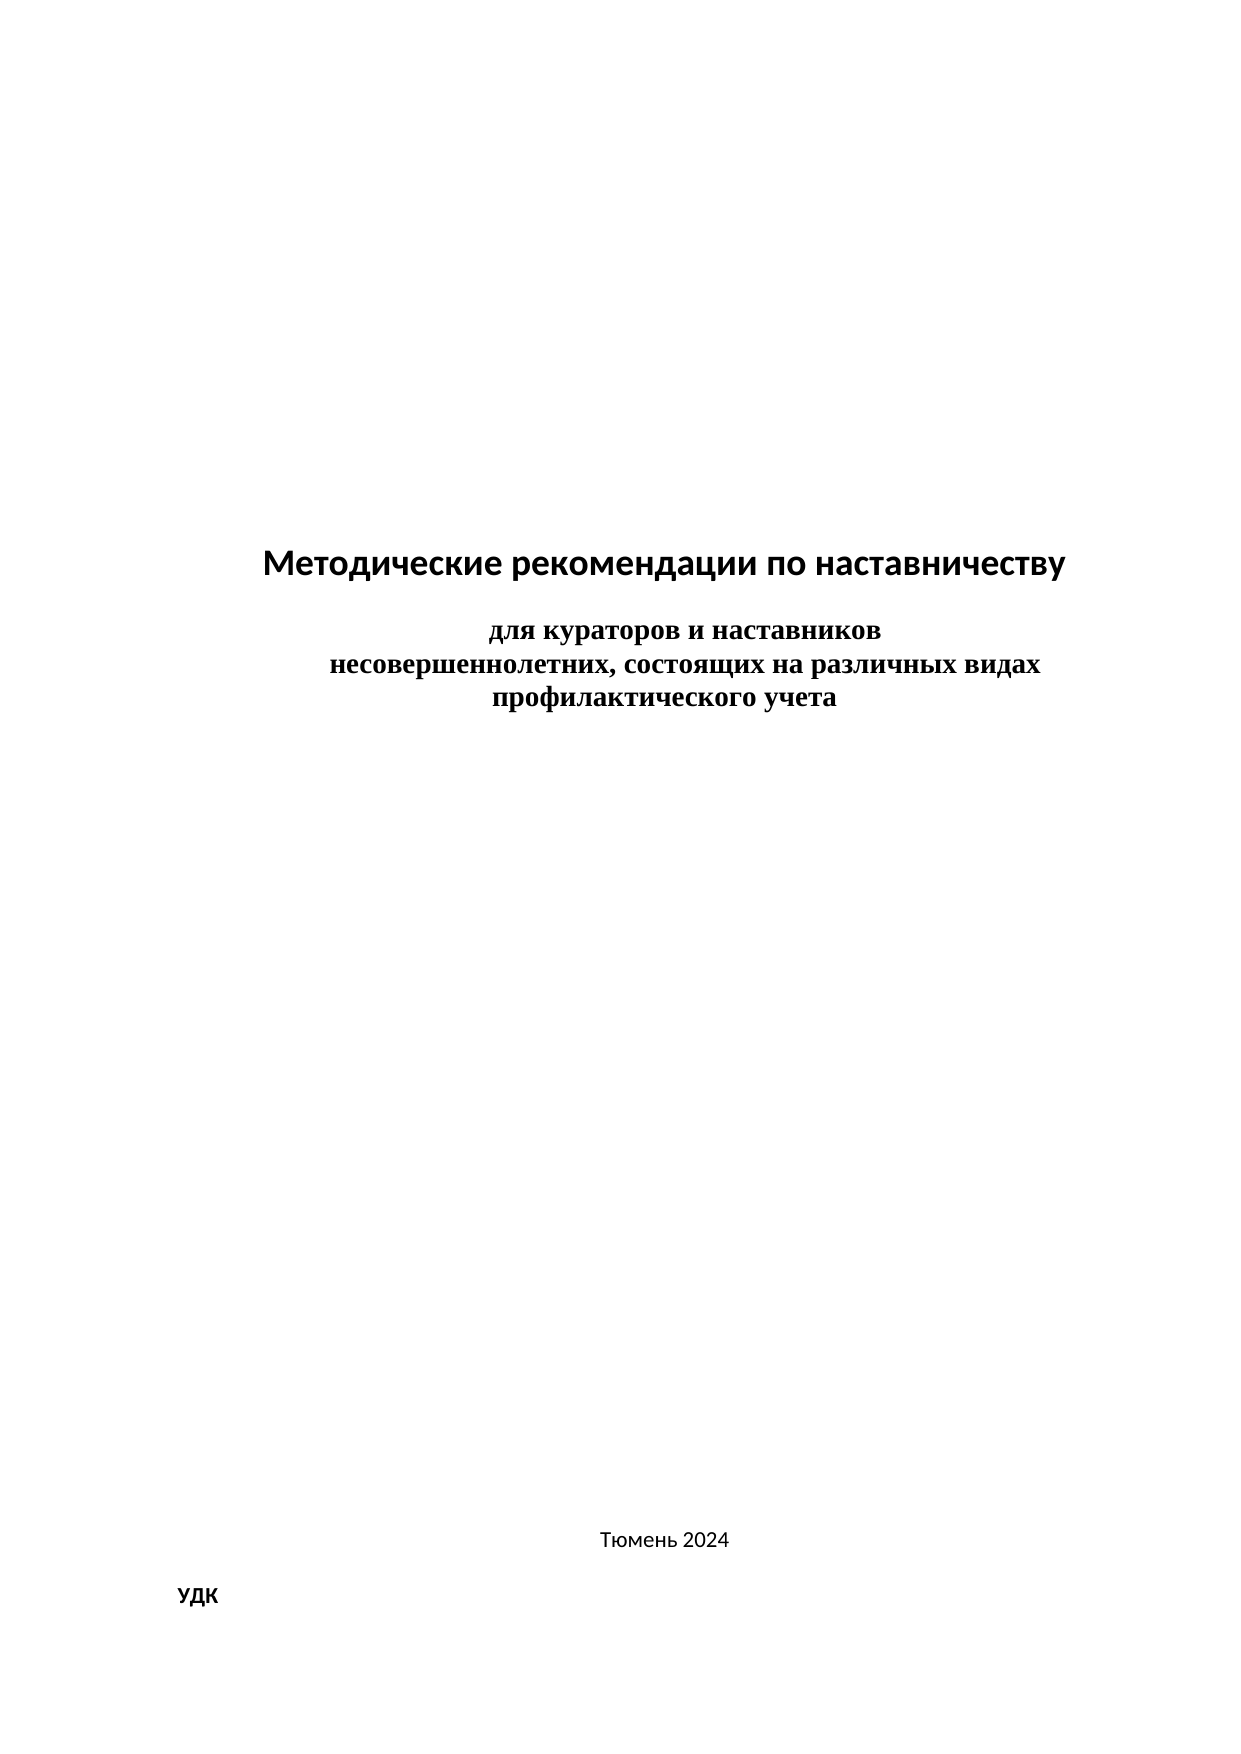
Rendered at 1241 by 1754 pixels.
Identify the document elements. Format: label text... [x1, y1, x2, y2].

text УДК [177, 1582, 1152, 1609]
text для кураторов и наставников [177, 612, 1152, 646]
text Методические рекомендации по наставничеству [177, 538, 1152, 584]
text несовершеннолетних, состоящих на различных видах профилактического учета [177, 646, 1152, 713]
text Тюмень 2024 [177, 1526, 1152, 1553]
